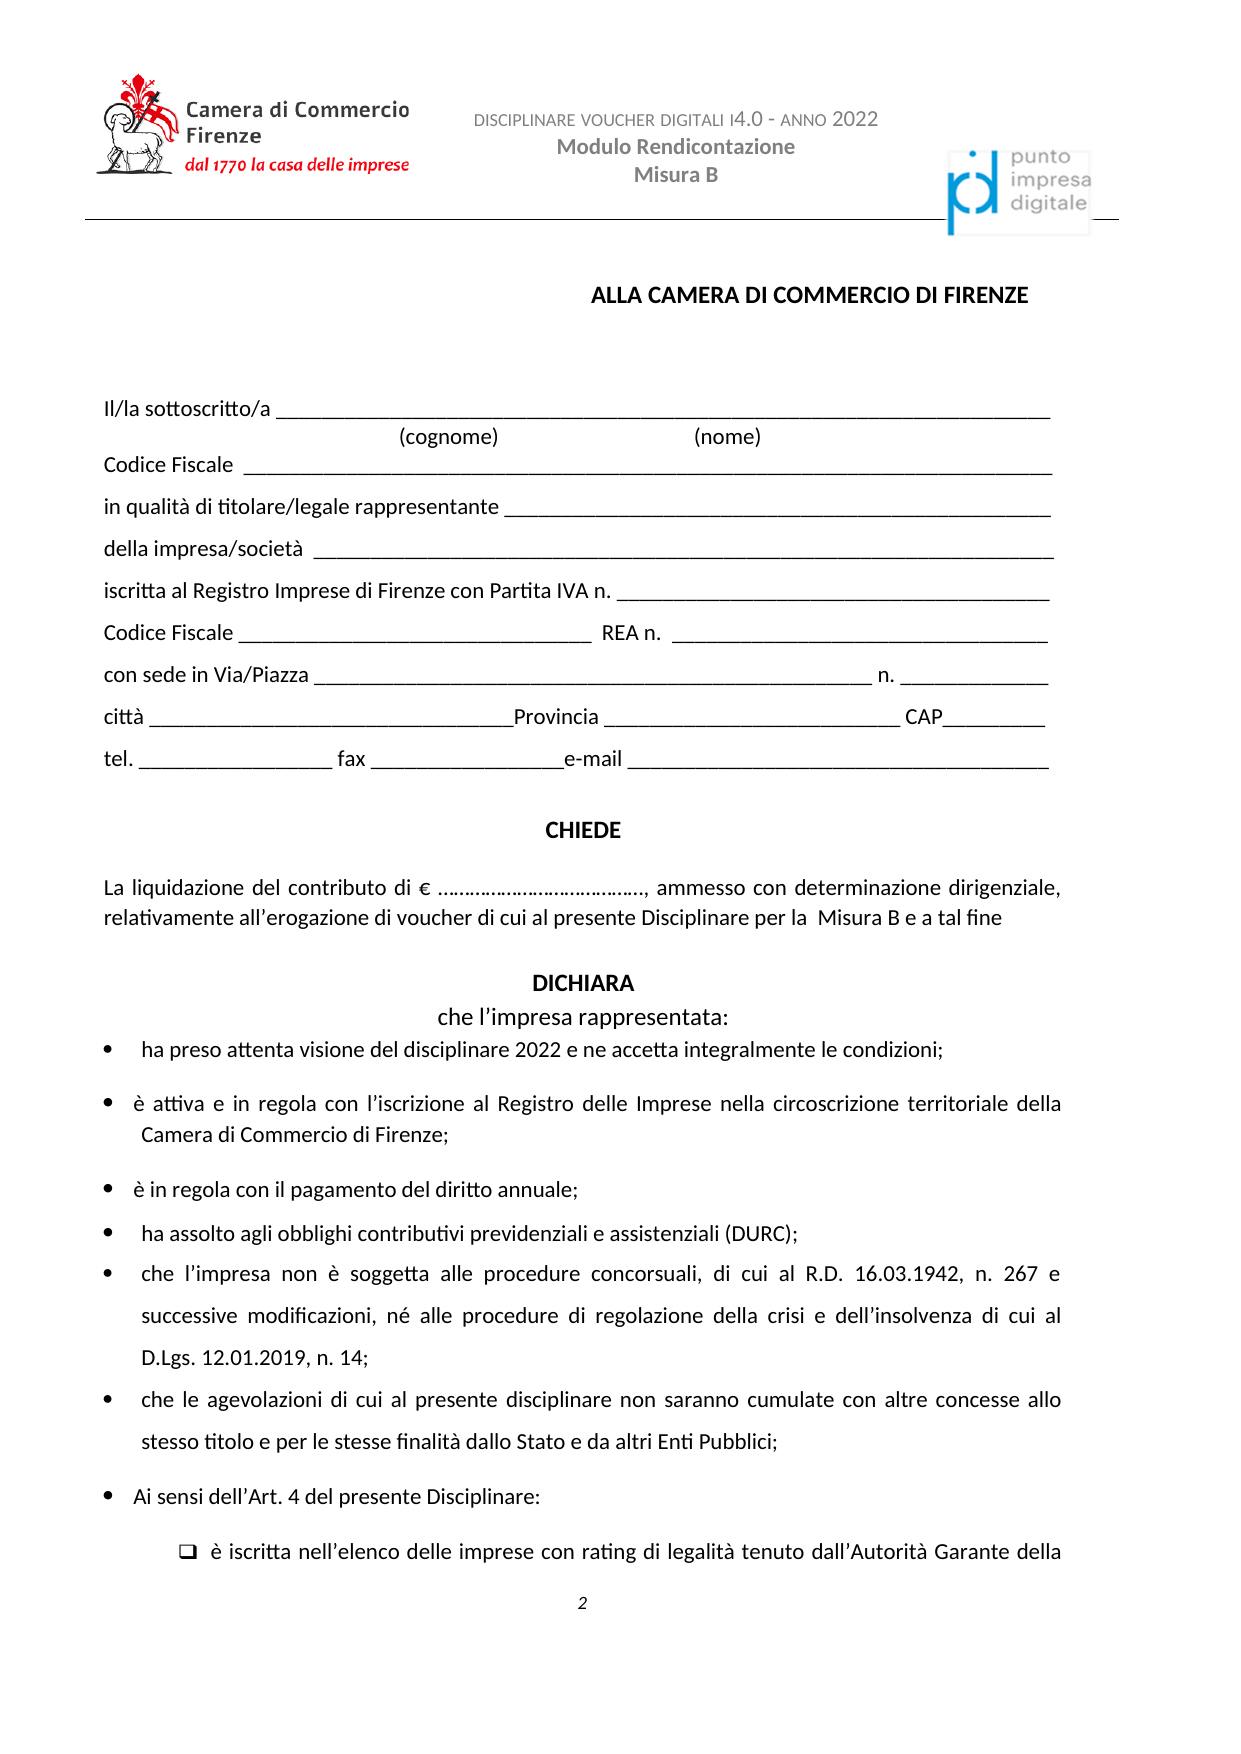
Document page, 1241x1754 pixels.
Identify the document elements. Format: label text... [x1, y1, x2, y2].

list è in regola con il pagamento del diritto annuale; [103, 1176, 1063, 1204]
text che l’impresa rappresentata: [103, 1001, 1063, 1032]
text è iscritta nell’elenco delle imprese con rating di legalità tenuto dall’Autorità Garante della [103, 1537, 1063, 1566]
text Codice Fiscale _______________________________ REA n. _________________________________ [103, 618, 1063, 646]
text con sede in Via/Piazza _________________________________________________ n. _____________ [103, 660, 1063, 688]
text CHIEDE [103, 814, 1063, 844]
text DICHIARA [103, 968, 1063, 998]
list che l’impresa non è soggetta alle procedure concorsuali, di cui al R.D. 16.03.1942, n. 267 e successive modificazioni, né alle procedure di regolazione della crisi e dell’insolvenza di cui al D.Lgs. 12.01.2019, n. 14; [103, 1259, 1063, 1371]
list che le agevolazioni di cui al presente disciplinare non saranno cumulate con altre concesse allo stesso titolo e per le stesse finalità dallo Stato e da altri Enti Pubblici; [103, 1385, 1063, 1455]
list Ai sensi dell’Art. 4 del presente Disciplinare: [103, 1482, 1063, 1510]
list ha preso attenta visione del disciplinare 2022 e ne accetta integralmente le condizioni; [103, 1035, 1063, 1063]
list ha assolto agli obblighi contributivi previdenziali e assistenziali (DURC); [103, 1219, 1063, 1247]
text La liquidazione del contributo di € …………………………………, ammesso con determinazione dirigenziale, relativamente all’erogazione di voucher di cui al presente Disciplinare per la Misura B e a tal fine [103, 873, 1063, 931]
text della impresa/società _________________________________________________________________ [103, 534, 1063, 562]
text tel. _________________ fax _________________e-mail _____________________________________ [103, 744, 1063, 772]
list è attiva e in regola con l’iscrizione al Registro delle Imprese nella circoscrizione territoriale della Camera di Commercio di Firenze; [103, 1089, 1063, 1148]
text Codice Fiscale _______________________________________________________________________ [103, 450, 1063, 478]
text ALLA CAMERA DI COMMERCIO DI FIRENZE [591, 279, 1063, 310]
text in qualità di titolare/legale rappresentante ________________________________________________ [103, 492, 1063, 520]
text (cognome) (nome) [398, 422, 1063, 450]
text città ________________________________Provincia __________________________ CAP_________ [103, 702, 1063, 730]
text iscritta al Registro Imprese di Firenze con Partita IVA n. ______________________________________ [103, 576, 1063, 604]
text Il/la sottoscritto/a ____________________________________________________________________ [103, 394, 1063, 422]
